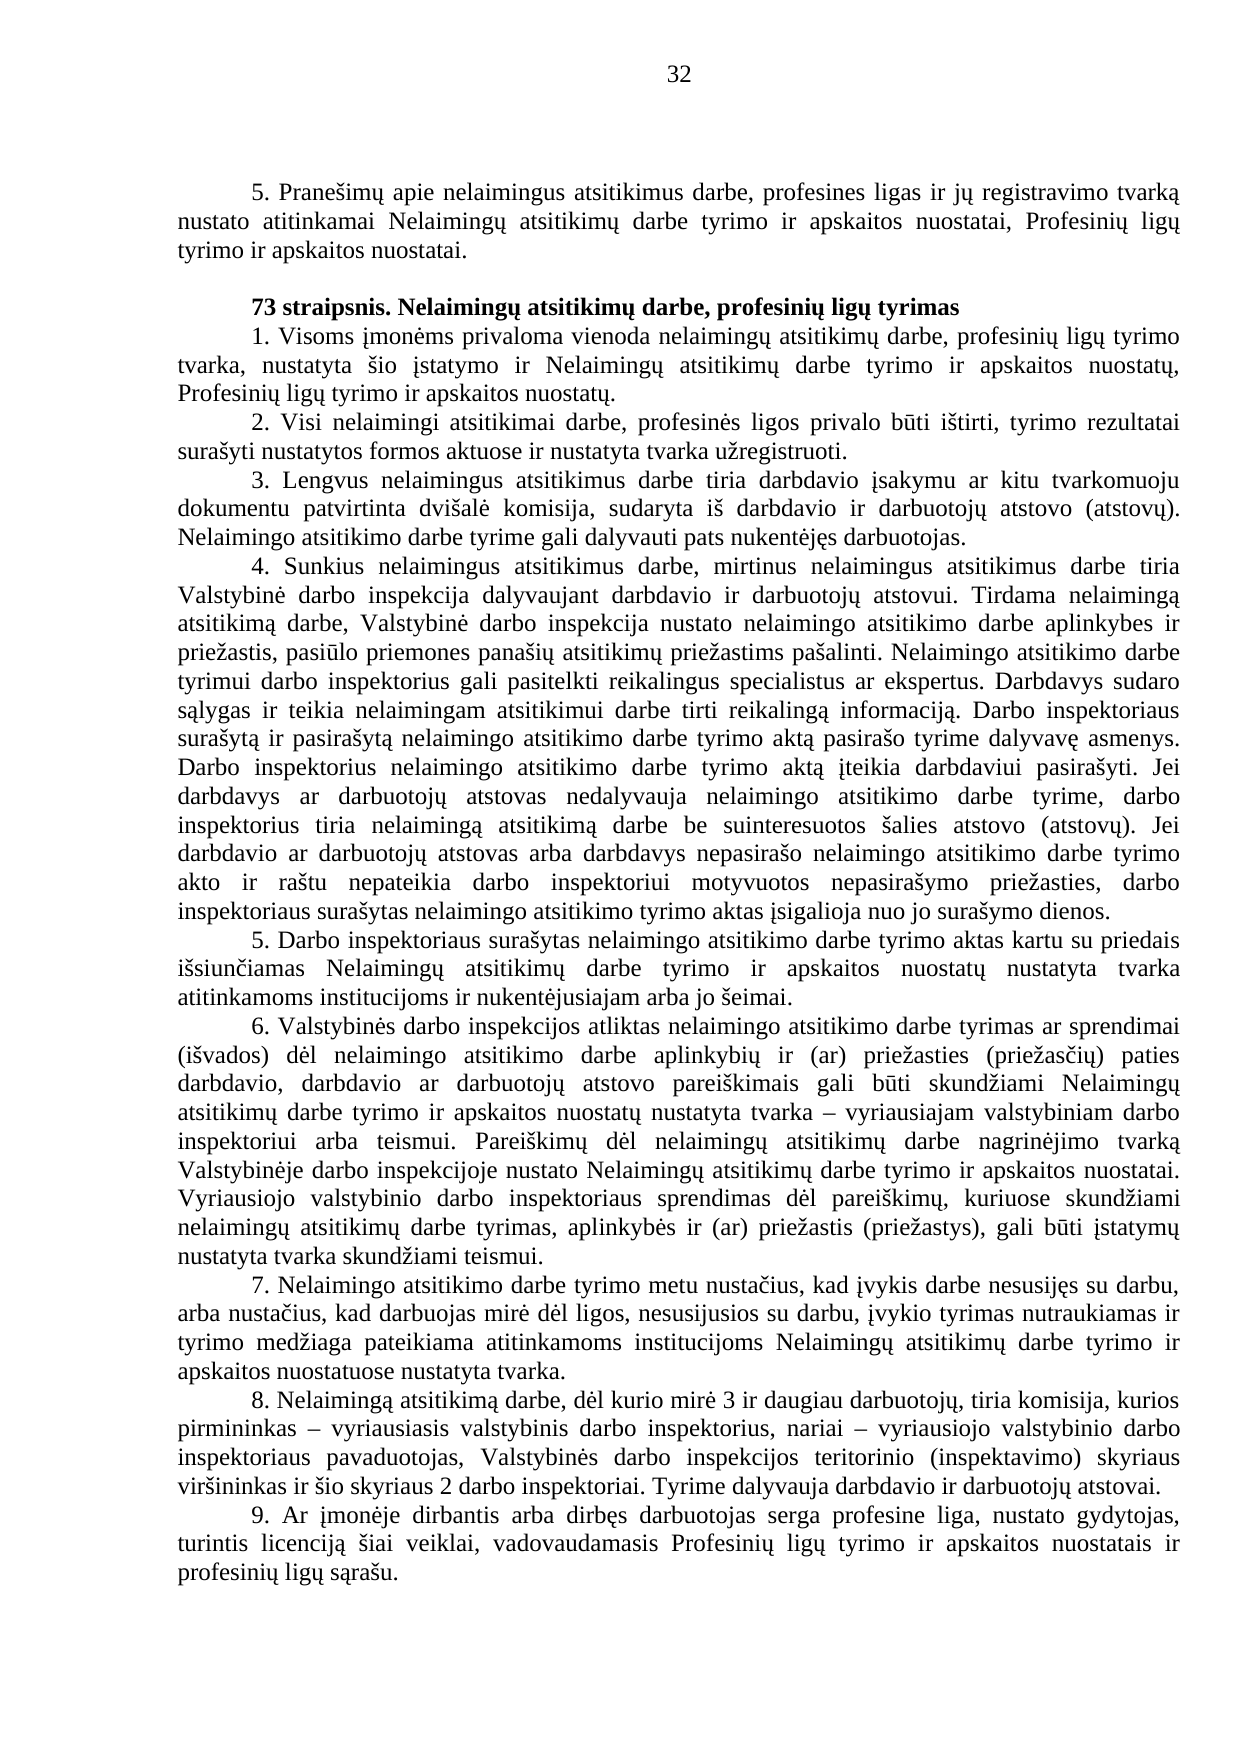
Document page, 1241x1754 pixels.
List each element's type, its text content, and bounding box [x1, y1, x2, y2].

text 5. Darbo inspektoriaus surašytas nelaimingo atsitikimo darbe tyrimo aktas kartu su priedais išsiunčiamas Nelaimingų atsitikimų darbe tyrimo ir apskaitos nuostatų nustatyta tvarka atitinkamoms institucijoms ir nukentėjusiajam arba jo šeimai. [177, 925, 1181, 1011]
text 5. Pranešimų apie nelaimingus atsitikimus darbe, profesines ligas ir jų registravimo tvarką nustato atitinkamai Nelaimingų atsitikimų darbe tyrimo ir apskaitos nuostatai, Profesinių ligų tyrimo ir apskaitos nuostatai. [177, 177, 1181, 263]
text 4. Sunkius nelaimingus atsitikimus darbe, mirtinus nelaimingus atsitikimus darbe tiria Valstybinė darbo inspekcija dalyvaujant darbdavio ir darbuotojų atstovui. Tirdama nelaimingą atsitikimą darbe, Valstybinė darbo inspekcija nustato nelaimingo atsitikimo darbe aplinkybes ir priežastis, pasiūlo priemones panašių atsitikimų priežastims pašalinti. Nelaimingo atsitikimo darbe tyrimui darbo inspektorius gali pasitelkti reikalingus specialistus ar ekspertus. Darbdavys sudaro sąlygas ir teikia nelaimingam atsitikimui darbe tirti reikalingą informaciją. Darbo inspektoriaus surašytą ir pasirašytą nelaimingo atsitikimo darbe tyrimo aktą pasirašo tyrime dalyvavę asmenys. Darbo inspektorius nelaimingo atsitikimo darbe tyrimo aktą įteikia darbdaviui pasirašyti. Jei darbdavys ar darbuotojų atstovas nedalyvauja nelaimingo atsitikimo darbe tyrime, darbo inspektorius tiria nelaimingą atsitikimą darbe be suinteresuotos šalies atstovo (atstovų). Jei darbdavio ar darbuotojų atstovas arba darbdavys nepasirašo nelaimingo atsitikimo darbe tyrimo akto ir raštu nepateikia darbo inspektoriui motyvuotos nepasirašymo priežasties, darbo inspektoriaus surašytas nelaimingo atsitikimo tyrimo aktas įsigalioja nuo jo surašymo dienos. [177, 551, 1181, 925]
text 6. Valstybinės darbo inspekcijos atliktas nelaimingo atsitikimo darbe tyrimas ar sprendimai (išvados) dėl nelaimingo atsitikimo darbe aplinkybių ir (ar) priežasties (priežasčių) paties darbdavio, darbdavio ar darbuotojų atstovo pareiškimais gali būti skundžiami Nelaimingų atsitikimų darbe tyrimo ir apskaitos nuostatų nustatyta tvarka – vyriausiajam valstybiniam darbo inspektoriui arba teismui. Pareiškimų dėl nelaimingų atsitikimų darbe nagrinėjimo tvarką Valstybinėje darbo inspekcijoje nustato Nelaimingų atsitikimų darbe tyrimo ir apskaitos nuostatai. Vyriausiojo valstybinio darbo inspektoriaus sprendimas dėl pareiškimų, kuriuose skundžiami nelaimingų atsitikimų darbe tyrimas, aplinkybės ir (ar) priežastis (priežastys), gali būti įstatymų nustatyta tvarka skundžiami teismui. [177, 1011, 1181, 1270]
text 1. Visoms įmonėms privaloma vienoda nelaimingų atsitikimų darbe, profesinių ligų tyrimo tvarka, nustatyta šio įstatymo ir Nelaimingų atsitikimų darbe tyrimo ir apskaitos nuostatų, Profesinių ligų tyrimo ir apskaitos nuostatų. [177, 321, 1181, 407]
text 9. Ar įmonėje dirbantis arba dirbęs darbuotojas serga profesine liga, nustato gydytojas, turintis licenciją šiai veiklai, vadovaudamasis Profesinių ligų tyrimo ir apskaitos nuostatais ir profesinių ligų sąrašu. [177, 1500, 1181, 1586]
text 7. Nelaimingo atsitikimo darbe tyrimo metu nustačius, kad įvykis darbe nesusijęs su darbu, arba nustačius, kad darbuojas mirė dėl ligos, nesusijusios su darbu, įvykio tyrimas nutraukiamas ir tyrimo medžiaga pateikiama atitinkamoms institucijoms Nelaimingų atsitikimų darbe tyrimo ir apskaitos nuostatuose nustatyta tvarka. [177, 1270, 1181, 1385]
text 8. Nelaimingą atsitikimą darbe, dėl kurio mirė 3 ir daugiau darbuotojų, tiria komisija, kurios pirmininkas – vyriausiasis valstybinis darbo inspektorius, nariai – vyriausiojo valstybinio darbo inspektoriaus pavaduotojas, Valstybinės darbo inspekcijos teritorinio (inspektavimo) skyriaus viršininkas ir šio skyriaus 2 darbo inspektoriai. Tyrime dalyvauja darbdavio ir darbuotojų atstovai. [177, 1385, 1181, 1500]
text 73 straipsnis. Nelaimingų atsitikimų darbe, profesinių ligų tyrimas [177, 292, 1181, 321]
text 2. Visi nelaimingi atsitikimai darbe, profesinės ligos privalo būti ištirti, tyrimo rezultatai surašyti nustatytos formos aktuose ir nustatyta tvarka užregistruoti. [177, 407, 1181, 465]
text 3. Lengvus nelaimingus atsitikimus darbe tiria darbdavio įsakymu ar kitu tvarkomuoju dokumentu patvirtinta dvišalė komisija, sudaryta iš darbdavio ir darbuotojų atstovo (atstovų). Nelaimingo atsitikimo darbe tyrime gali dalyvauti pats nukentėjęs darbuotojas. [177, 465, 1181, 551]
